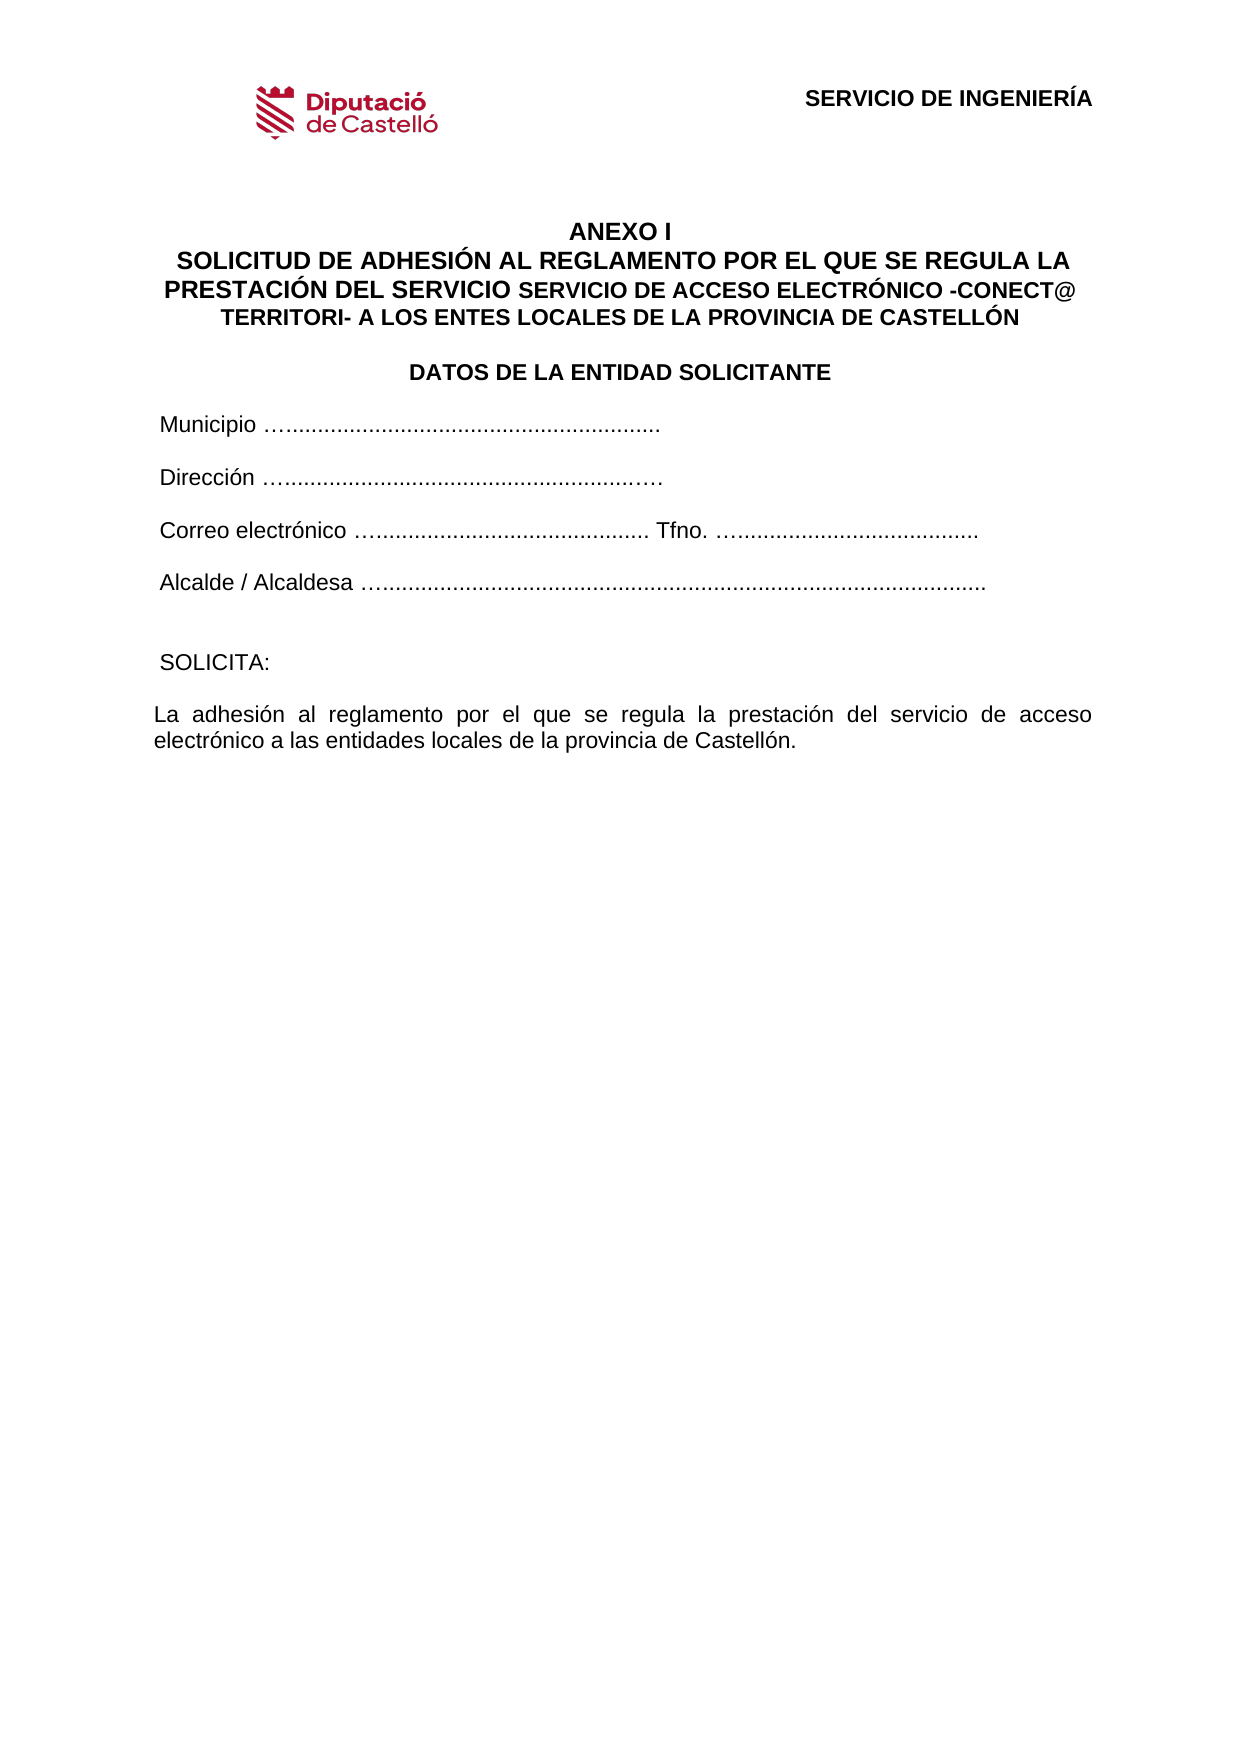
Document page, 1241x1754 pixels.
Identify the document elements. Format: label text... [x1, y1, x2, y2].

picture [219, 53, 475, 165]
text Dirección ….......................................................…. [159, 464, 1093, 490]
text Correo electrónico …........................................... Tfno. …...................................... [159, 517, 1093, 543]
text DATOS DE LA ENTIDAD SOLICITANTE [148, 358, 1093, 385]
text SOLICITUD DE ADHESIÓN AL REGLAMENTO POR EL QUE SE REGULA LA PRESTACIÓN DEL SERVICIO SERVICIO DE ACCESO ELECTRÓNICO -CONECT@ TERRITORI- A LOS ENTES LOCALES DE LA PROVINCIA DE CASTELLÓN [148, 246, 1093, 330]
text Alcalde / Alcaldesa …............................................................................................... [159, 569, 1093, 596]
text La adhesión al reglamento por el que se regula la prestación del servicio de acceso electrónico a las entidades locales de la provincia de Castellón. [153, 701, 1093, 754]
text Municipio …........................................................... [159, 411, 1093, 438]
text ANEXO I [148, 217, 1093, 246]
text SOLICITA: [159, 648, 1093, 675]
